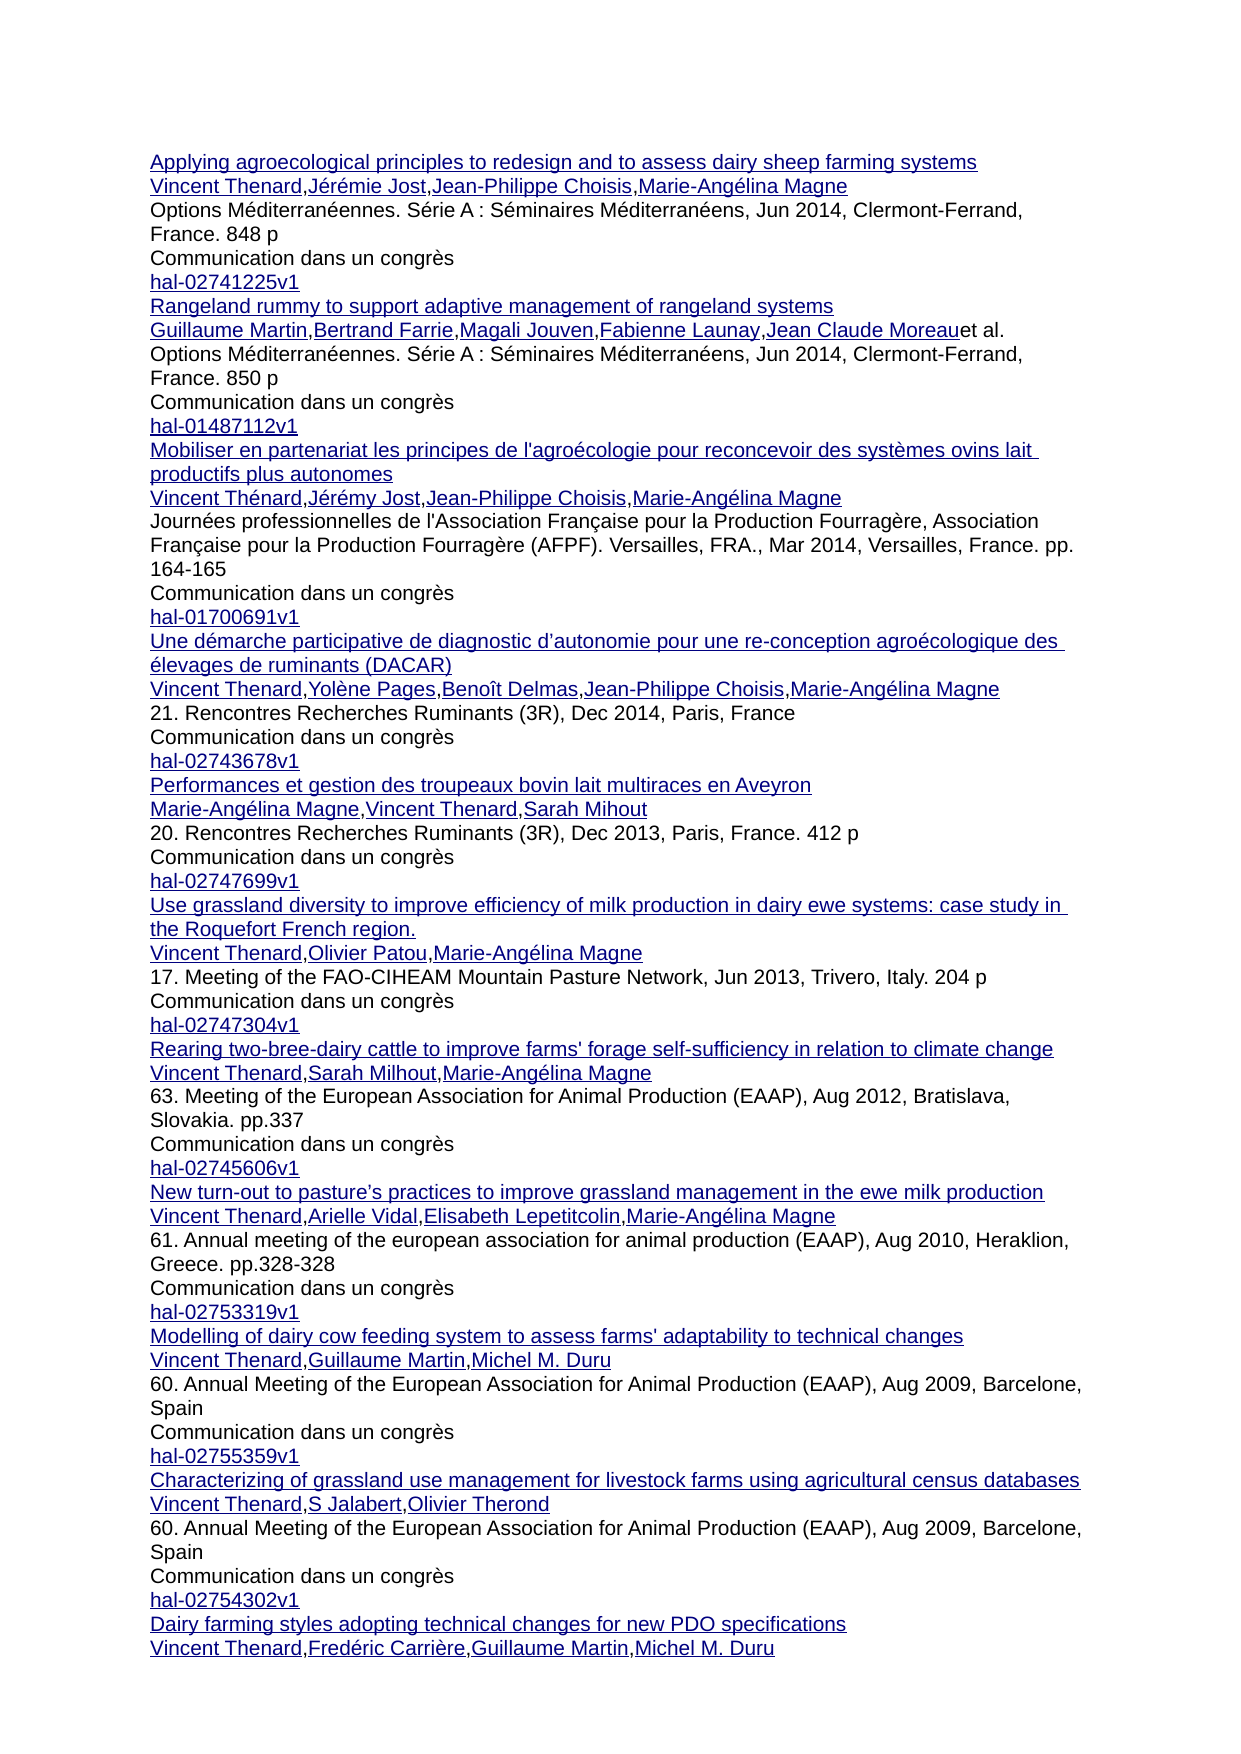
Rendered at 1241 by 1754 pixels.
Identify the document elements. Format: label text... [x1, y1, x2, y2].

table_cell Modelling of dairy cow feeding system to assess farms' adaptability to technical changes Vincent Thenard,Guillaume Martin,Michel M. Duru 60. Annual Meeting of the European Association for Animal Production (EAAP), Aug 2009, Barcelone, Spain Communication dans un congrès hal-02755359v1 [150, 1324, 1090, 1468]
table_cell Rearing two-bree-dairy cattle to improve farms' forage self-sufficiency in relation to climate change Vincent Thenard,Sarah Milhout,Marie-Angélina Magne 63. Meeting of the European Association for Animal Production (EAAP), Aug 2012, Bratislava, Slovakia. pp.337 Communication dans un congrès hal-02745606v1 [150, 1036, 1090, 1180]
table_cell Characterizing of grassland use management for livestock farms using agricultural census databases Vincent Thenard,S Jalabert,Olivier Therond 60. Annual Meeting of the European Association for Animal Production (EAAP), Aug 2009, Barcelone, Spain Communication dans un congrès hal-02754302v1 [150, 1468, 1090, 1611]
table_cell Une démarche participative de diagnostic d’autonomie pour une re-conception agroécologique des élevages de ruminants (DACAR) Vincent Thenard,Yolène Pages,Benoît Delmas,Jean-Philippe Choisis,Marie-Angélina Magne 21. Rencontres Recherches Ruminants (3R), Dec 2014, Paris, France Communication dans un congrès hal-02743678v1 [150, 629, 1090, 773]
table_cell Performances et gestion des troupeaux bovin lait multiraces en Aveyron Marie-Angélina Magne,Vincent Thenard,Sarah Mihout 20. Rencontres Recherches Ruminants (3R), Dec 2013, Paris, France. 412 p Communication dans un congrès hal-02747699v1 [150, 773, 1090, 893]
table_cell Use grassland diversity to improve efficiency of milk production in dairy ewe systems: case study in the Roquefort French region. Vincent Thenard,Olivier Patou,Marie-Angélina Magne 17. Meeting of the FAO-CIHEAM Mountain Pasture Network, Jun 2013, Trivero, Italy. 204 p Communication dans un congrès hal-02747304v1 [150, 893, 1090, 1036]
table_cell Applying agroecological principles to redesign and to assess dairy sheep farming systems Vincent Thenard,Jérémie Jost,Jean-Philippe Choisis,Marie-Angélina Magne Options Méditerranéennes. Série A : Séminaires Méditerranéens, Jun 2014, Clermont-Ferrand, France. 848 p Communication dans un congrès hal-02741225v1 [150, 150, 1090, 294]
table_cell New turn-out to pasture’s practices to improve grassland management in the ewe milk production Vincent Thenard,Arielle Vidal,Elisabeth Lepetitcolin,Marie-Angélina Magne 61. Annual meeting of the european association for animal production (EAAP), Aug 2010, Heraklion, Greece. pp.328-328 Communication dans un congrès hal-02753319v1 [150, 1180, 1090, 1324]
table_cell Dairy farming styles adopting technical changes for new PDO specifications Vincent Thenard,Fredéric Carrière,Guillaume Martin,Michel M. Duru [150, 1611, 1090, 1659]
table_cell Rangeland rummy to support adaptive management of rangeland systems Guillaume Martin,Bertrand Farrie,Magali Jouven,Fabienne Launay,Jean Claude Moreauet al. Options Méditerranéennes. Série A : Séminaires Méditerranéens, Jun 2014, Clermont-Ferrand, France. 850 p Communication dans un congrès hal-01487112v1 [150, 294, 1090, 437]
table_cell Mobiliser en partenariat les principes de l'agroécologie pour reconcevoir des systèmes ovins lait productifs plus autonomes Vincent Thénard,Jérémy Jost,Jean-Philippe Choisis,Marie-Angélina Magne Journées professionnelles de l'Association Française pour la Production Fourragère, Association Française pour la Production Fourragère (AFPF). Versailles, FRA., Mar 2014, Versailles, France. pp. 164-165 Communication dans un congrès hal-01700691v1 [150, 438, 1090, 629]
